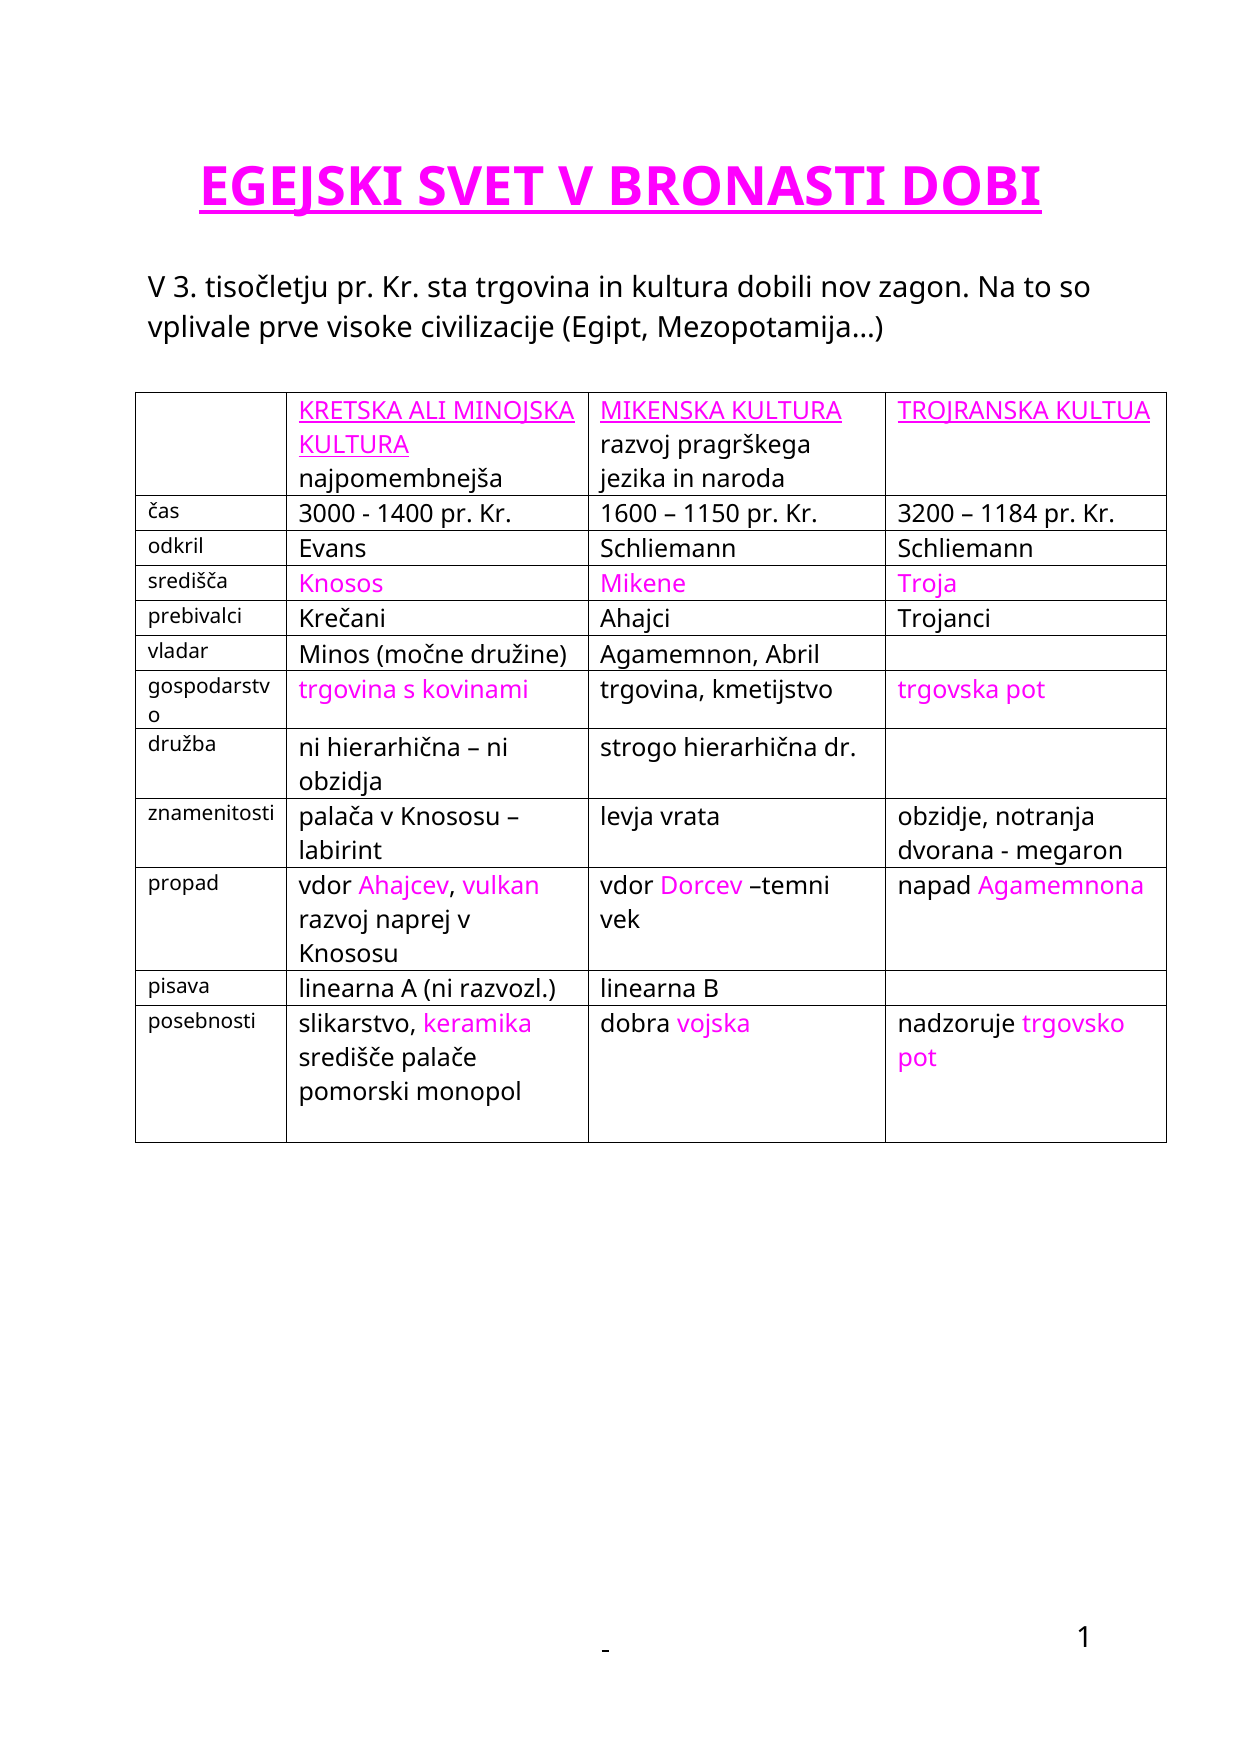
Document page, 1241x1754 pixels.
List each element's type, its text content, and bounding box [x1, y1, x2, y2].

table_cell Schliemann [589, 531, 885, 565]
table_cell Mikene [589, 566, 885, 600]
table_cell ni hierarhična – ni obzidja [287, 729, 588, 797]
table_cell Agamemnon, Abril [589, 636, 885, 670]
table_cell Schliemann [886, 531, 1166, 565]
table_cell Knosos [287, 566, 588, 600]
table_cell [886, 636, 1166, 670]
table_cell levja vrata [589, 799, 885, 867]
table_cell družba [136, 729, 286, 797]
table_cell linearna B [589, 971, 885, 1005]
table_header MIKENSKA KULTURA razvoj pragrškega jezika in naroda [589, 393, 885, 495]
table_cell strogo hierarhična dr. [589, 729, 885, 797]
table_cell pisava [136, 971, 286, 1005]
table_header KRETSKA ALI MINOJSKA KULTURA najpomembnejša [287, 393, 588, 495]
table_cell središča [136, 566, 286, 600]
table_cell dobra vojska [589, 1006, 885, 1142]
table_cell napad Agamemnona [886, 868, 1166, 970]
table_cell posebnosti [136, 1006, 286, 1142]
table_cell Trojanci [886, 601, 1166, 635]
table_cell Ahajci [589, 601, 885, 635]
table_cell Minos (močne družine) [287, 636, 588, 670]
table_header [136, 393, 286, 495]
text V 3. tisočletju pr. Kr. sta trgovina in kultura dobili nov zagon. Na to so vplivale prve visoke civilizacije (Egipt, Mezopotamija…) [148, 267, 1093, 346]
table_cell 3200 – 1184 pr. Kr. [886, 496, 1166, 530]
table_cell trgovska pot [886, 671, 1166, 728]
table_cell palača v Knososu – labirint [287, 799, 588, 867]
table_cell odkril [136, 531, 286, 565]
table_cell 1600 – 1150 pr. Kr. [589, 496, 885, 530]
table_cell znamenitosti [136, 799, 286, 867]
table_cell prebivalci [136, 601, 286, 635]
table_cell obzidje, notranja dvorana - megaron [886, 799, 1166, 867]
table_cell 3000 - 1400 pr. Kr. [287, 496, 588, 530]
table_header TROJRANSKA KULTUA [886, 393, 1166, 495]
table_cell [886, 971, 1166, 1005]
table_cell Troja [886, 566, 1166, 600]
table_cell vdor Dorcev –temni vek [589, 868, 885, 970]
table_cell vladar [136, 636, 286, 670]
table_cell trgovina s kovinami [287, 671, 588, 728]
table_cell Krečani [287, 601, 588, 635]
table_cell trgovina, kmetijstvo [589, 671, 885, 728]
table_cell slikarstvo, keramika središče palače pomorski monopol [287, 1006, 588, 1142]
table_cell propad [136, 868, 286, 970]
table_cell Evans [287, 531, 588, 565]
table_cell [886, 729, 1166, 797]
table_cell nadzoruje trgovsko pot [886, 1006, 1166, 1142]
table_cell vdor Ahajcev, vulkan razvoj naprej v Knososu [287, 868, 588, 970]
table_cell čas [136, 496, 286, 530]
table_cell linearna A (ni razvozl.) [287, 971, 588, 1005]
text EGEJSKI SVET V BRONASTI DOBI [148, 148, 1093, 221]
table_cell gospodarstvo [136, 671, 286, 728]
